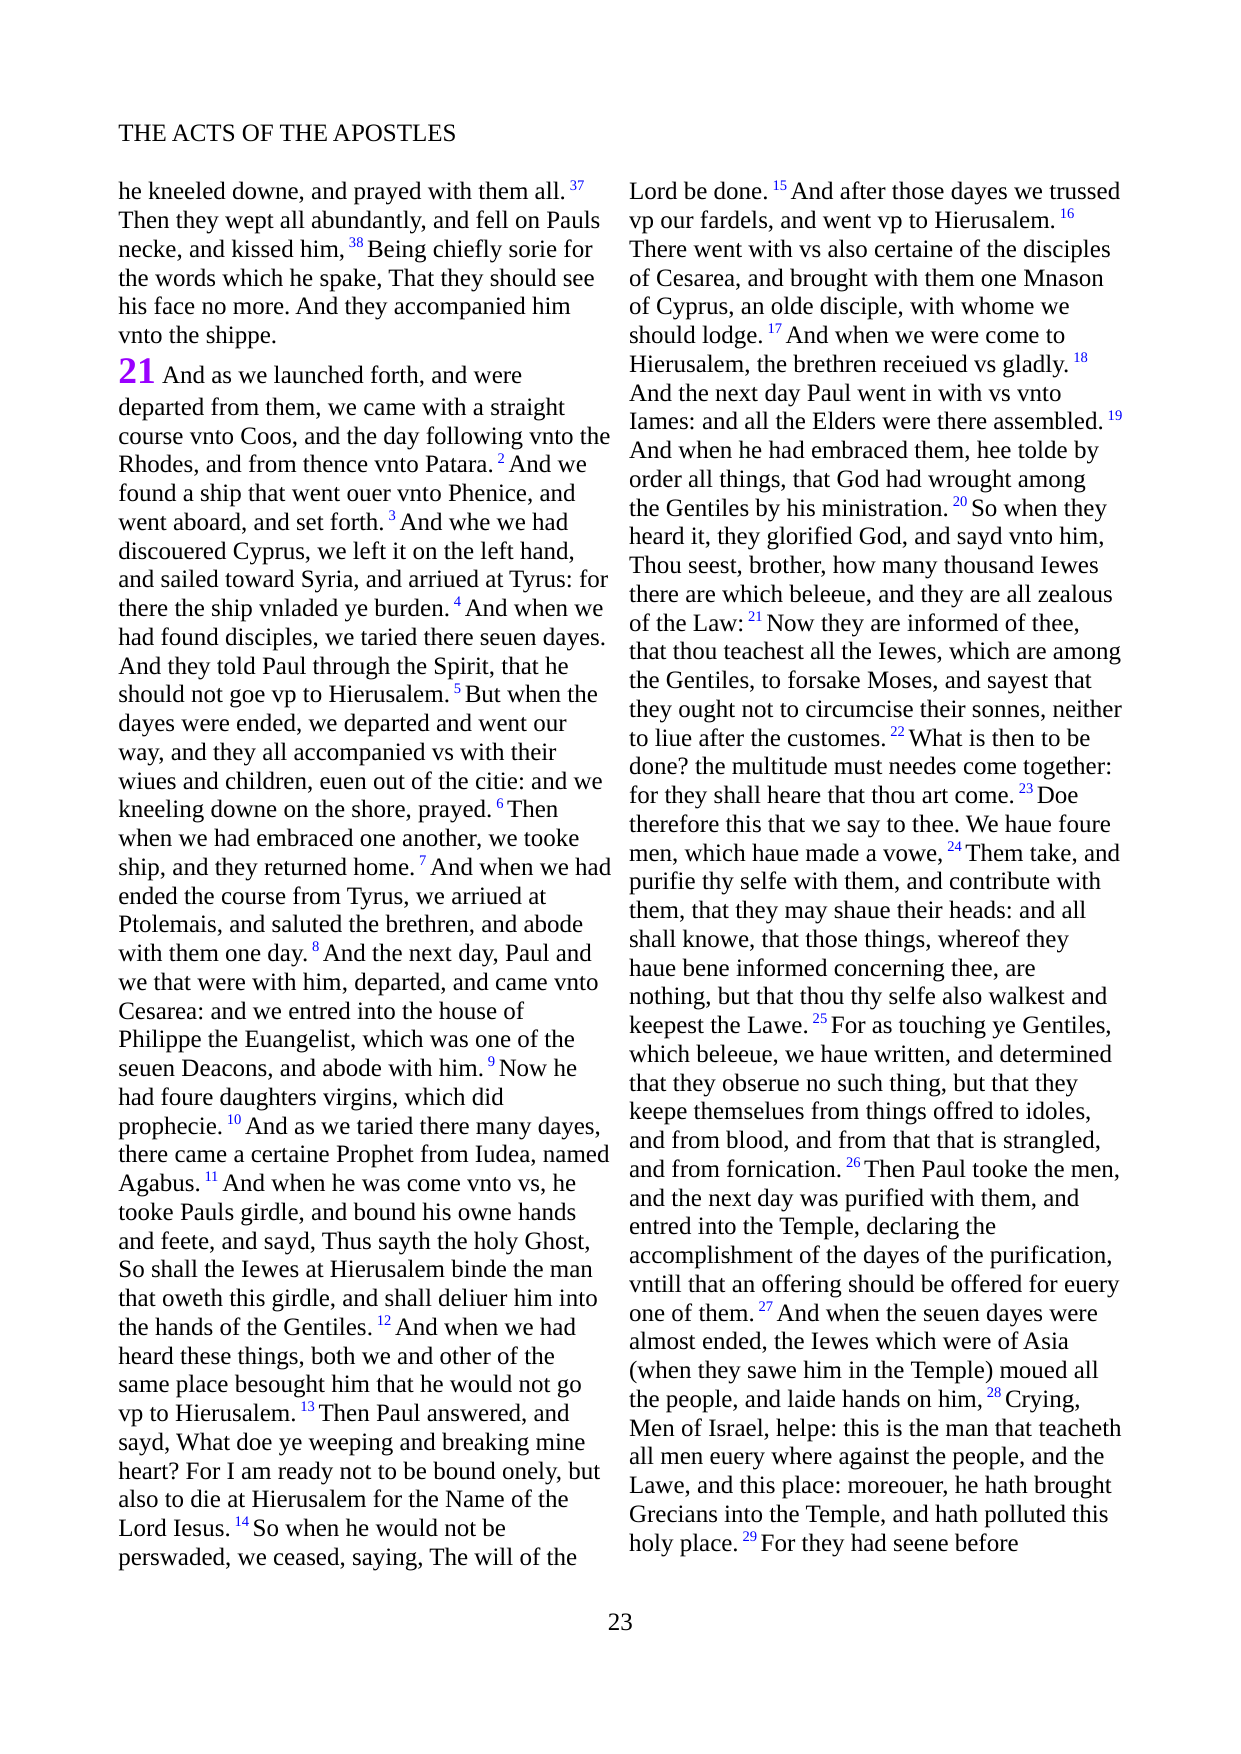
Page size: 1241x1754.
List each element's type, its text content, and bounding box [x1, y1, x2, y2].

text 21 And as we launched forth, and were departed from them, we came with a straight course vnto Coos, and the day following vnto the Rhodes, and from thence vnto Patara. 2 And we found a ship that went ouer vnto Phenice, and went aboard, and set forth. 3 And whe we had discouered Cyprus, we left it on the left hand, and sailed toward Syria, and arriued at Tyrus: for there the ship vnladed ye burden. 4 And when we had found disciples, we taried there seuen dayes. And they told Paul through the Spirit, that he should not goe vp to Hierusalem. 5 But when the dayes were ended, we departed and went our way, and they all accompanied vs with their wiues and children, euen out of the citie: and we kneeling downe on the shore, prayed. 6 Then when we had embraced one another, we tooke ship, and they returned home. 7 And when we had ended the course from Tyrus, we arriued at Ptolemais, and saluted the brethren, and abode with them one day. 8 And the next day, Paul and we that were with him, departed, and came vnto Cesarea: and we entred into the house of Philippe the Euangelist, which was one of the seuen Deacons, and abode with him. 9 Now he had foure daughters virgins, which did prophecie. 10 And as we taried there many dayes, there came a certaine Prophet from Iudea, named Agabus. 11 And when he was come vnto vs, he tooke Pauls girdle, and bound his owne hands and feete, and sayd, Thus sayth the holy Ghost, So shall the Iewes at Hierusalem binde the man that oweth this girdle, and shall deliuer him into the hands of the Gentiles. 12 And when we had heard these things, both we and other of the same place besought him that he would not go vp to Hierusalem. 13 Then Paul answered, and sayd, What doe ye weeping and breaking mine heart? For I am ready not to be bound onely, but also to die at Hierusalem for the Name of the Lord Iesus. 14 So when he would not be perswaded, we ceased, saying, The will of the [118, 349, 611, 1571]
text Lord be done. 15 And after those dayes we trussed vp our fardels, and went vp to Hierusalem. 16 There went with vs also certaine of the disciples of Cesarea, and brought with them one Mnason of Cyprus, an olde disciple, with whome we should lodge. 17 And when we were come to Hierusalem, the brethren receiued vs gladly. 18 And the next day Paul went in with vs vnto Iames: and all the Elders were there assembled. 19 And when he had embraced them, hee tolde by order all things, that God had wrought among the Gentiles by his ministration. 20 So when they heard it, they glorified God, and sayd vnto him, Thou seest, brother, how many thousand Iewes there are which beleeue, and they are all zealous of the Law: 21 Now they are informed of thee, that thou teachest all the Iewes, which are among the Gentiles, to forsake Moses, and sayest that they ought not to circumcise their sonnes, neither to liue after the customes. 22 What is then to be done? the multitude must needes come together: for they shall heare that thou art come. 23 Doe therefore this that we say to thee. We haue foure men, which haue made a vowe, 24 Them take, and purifie thy selfe with them, and contribute with them, that they may shaue their heads: and all shall knowe, that those things, whereof they haue bene informed concerning thee, are nothing, but that thou thy selfe also walkest and keepest the Lawe. 25 For as touching ye Gentiles, which beleeue, we haue written, and determined that they obserue no such thing, but that they keepe themselues from things offred to idoles, and from blood, and from that that is strangled, and from fornication. 26 Then Paul tooke the men, and the next day was purified with them, and entred into the Temple, declaring the accomplishment of the dayes of the purification, vntill that an offering should be offered for euery one of them. 27 And when the seuen dayes were almost ended, the Iewes which were of Asia (when they sawe him in the Temple) moued all the people, and laide hands on him, 28 Crying, Men of Israel, helpe: this is the man that teacheth all men euery where against the people, and the Lawe, and this place: moreouer, he hath brought Grecians into the Temple, and hath polluted this holy place. 29 For they had seene before [629, 176, 1122, 1556]
text he kneeled downe, and prayed with them all. 37 Then they wept all abundantly, and fell on Pauls necke, and kissed him, 38 Being chiefly sorie for the words which he spake, That they should see his face no more. And they accompanied him vnto the shippe. [118, 176, 611, 349]
